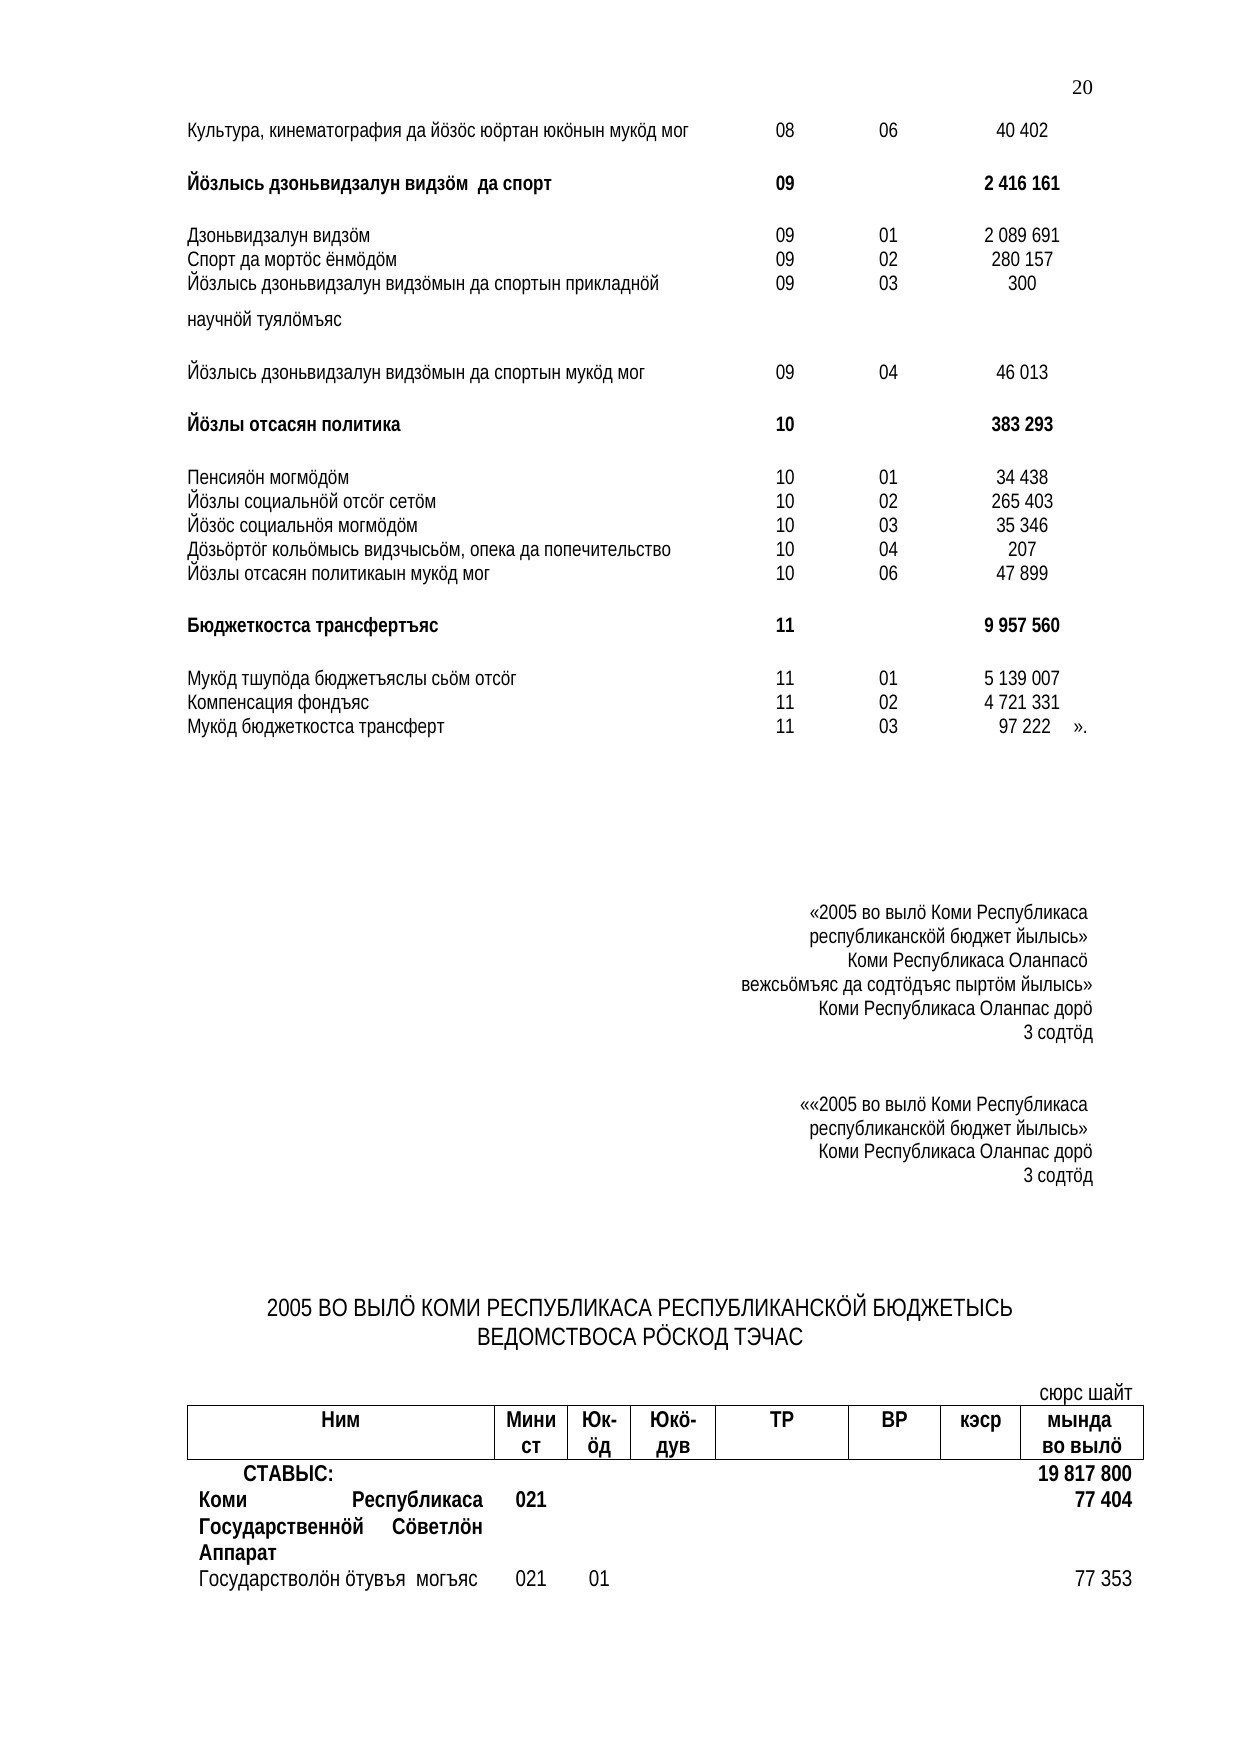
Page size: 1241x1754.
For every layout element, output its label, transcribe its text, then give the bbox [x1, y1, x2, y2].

table_cell 03 [837, 714, 940, 738]
table_cell [837, 413, 940, 436]
table_cell 77 404 [1021, 1486, 1143, 1565]
table_cell Йöзлы социальнöй отсöг сетöм [176, 489, 733, 513]
table_cell СТАВЫС: [188, 1460, 494, 1486]
text вежсьöмъяс да содтöдъяс пыртöм йылысь» [187, 972, 1093, 996]
table_cell Компенсация фондъяс [176, 690, 733, 714]
table_header ТР [716, 1406, 848, 1459]
table_cell 01 [568, 1565, 631, 1592]
table_cell [494, 1460, 568, 1486]
table_cell 02 [837, 247, 940, 271]
table_cell 06 [837, 118, 940, 142]
table_cell Коми Республикаса Государственнöй Сöветлöн Аппарат [188, 1486, 494, 1565]
table_cell Мукöд бюджеткостса трансферт [176, 714, 733, 738]
table_cell [941, 1486, 1021, 1565]
table_cell [849, 1565, 941, 1592]
text 3 содтöд [187, 1020, 1093, 1044]
table_cell ». [1062, 714, 1104, 738]
table_cell Спорт да мортöс ёнмöдöм [176, 247, 733, 271]
text республиканскöй бюджет йылысь» [187, 1116, 1093, 1139]
table_cell [733, 331, 837, 360]
table_cell [837, 436, 940, 465]
table_cell [849, 1486, 941, 1565]
table_cell [940, 436, 1104, 465]
table_cell [733, 142, 837, 171]
table_cell [176, 384, 733, 412]
table_cell Пенсияöн могмöдöм [176, 465, 733, 489]
table_cell 10 [733, 489, 837, 513]
table_cell 021 [494, 1486, 568, 1565]
table_cell [176, 331, 733, 360]
table_cell [733, 195, 837, 223]
table_cell [176, 195, 733, 223]
table_cell [568, 1486, 631, 1565]
table_cell 01 [837, 666, 940, 690]
table_cell [176, 638, 733, 666]
table_cell Йöзлысь дзоньвидзалун видзöмын да спортын прикладнöй научнöй туялöмъяс [176, 271, 733, 331]
table_cell [837, 331, 940, 360]
table_cell 34 438 [940, 465, 1104, 489]
table_header Минист [495, 1406, 567, 1459]
table_cell [733, 436, 837, 465]
table_cell [940, 585, 1104, 613]
table_cell 4 721 331 [940, 690, 1104, 714]
table_header мында во вылö [1021, 1406, 1143, 1459]
table_cell Дзоньвидзалун видзöм [176, 223, 733, 247]
table_cell 47 899 [940, 561, 1104, 585]
table_cell [837, 142, 940, 171]
table_header [1144, 1405, 1240, 1459]
table_cell 2 416 161 [940, 171, 1104, 195]
table_cell Йöзöс социальнöя могмöдöм [176, 513, 733, 537]
table_cell [631, 1460, 716, 1486]
table_cell 35 346 [940, 513, 1104, 537]
table_cell [940, 638, 1104, 666]
table_cell 11 [733, 666, 837, 690]
table_cell 021 [494, 1565, 568, 1592]
table_cell [176, 142, 733, 171]
table_cell 9 957 560 [940, 614, 1104, 637]
text сюрс шайт [187, 1379, 1132, 1405]
table_cell 09 [733, 171, 837, 195]
table_cell 09 [733, 247, 837, 271]
table_cell Йöзлы отсасян политика [176, 413, 733, 436]
table_cell Йöзлысь дзоньвидзалун видзöмын да спортын мукöд мог [176, 360, 733, 384]
table_cell 11 [733, 690, 837, 714]
table_cell 207 [940, 537, 1104, 561]
table_cell [631, 1565, 716, 1592]
table_cell [837, 585, 940, 613]
table_cell [716, 1565, 848, 1592]
table_cell 03 [837, 271, 940, 331]
table_cell 10 [733, 561, 837, 585]
table_cell [631, 1486, 716, 1565]
table_cell [849, 1460, 941, 1486]
table_cell Йöзлысь дзоньвидзалун видзöм да спорт [176, 171, 733, 195]
table_cell 11 [733, 614, 837, 637]
table_cell 06 [837, 561, 940, 585]
table_cell 01 [837, 223, 940, 247]
table_cell [940, 331, 1104, 360]
table_cell [176, 436, 733, 465]
table_cell 10 [733, 465, 837, 489]
table_cell 97 222 [940, 714, 1062, 738]
table_cell [837, 614, 940, 637]
table_cell [716, 1460, 848, 1486]
table_cell [733, 384, 837, 412]
table_cell 19 817 800 [1014, 1460, 1143, 1486]
table_cell 265 403 [940, 489, 1104, 513]
table_cell 2 089 691 [940, 223, 1104, 247]
table_cell [733, 585, 837, 613]
table_cell 09 [733, 223, 837, 247]
table_cell 09 [733, 360, 837, 384]
table_header Юкö-дув [631, 1406, 715, 1459]
table_cell [837, 638, 940, 666]
table_cell Государстволöн öтувъя могъяс [188, 1565, 494, 1592]
text «2005 во вылö Коми Республикаса [187, 900, 1093, 924]
table_cell 77 353 [1021, 1565, 1143, 1592]
table_cell 01 [837, 465, 940, 489]
table_cell [733, 638, 837, 666]
table_cell 40 402 [940, 118, 1104, 142]
table_cell Йöзлы отсасян политикаын мукöд мог [176, 561, 733, 585]
text Коми Республикаса Оланпас дорö [187, 1139, 1093, 1163]
table_cell 11 [733, 714, 837, 738]
table_cell 02 [837, 690, 940, 714]
text Коми Республикаса Оланпасö [187, 948, 1093, 972]
table_cell [176, 585, 733, 613]
table_cell 03 [837, 513, 940, 537]
table_cell Дöзьöртöг кольöмысь видзчысьöм, опека да попечительство [176, 537, 733, 561]
table_cell Бюджеткостса трансфертъяс [176, 614, 733, 637]
table_cell 08 [733, 118, 837, 142]
table_cell 10 [733, 513, 837, 537]
table_cell [941, 1460, 1014, 1486]
table_cell Мукöд тшупöда бюджетъяслы сьöм отсöг [176, 666, 733, 690]
table_cell [1143, 1486, 1240, 1565]
table_cell [941, 1565, 1021, 1592]
table_cell [837, 195, 940, 223]
table_cell [940, 142, 1104, 171]
table_header Ним [188, 1406, 494, 1459]
table_cell [837, 384, 940, 412]
table_header ВР [849, 1406, 940, 1459]
table_cell [940, 384, 1104, 412]
text 2005 ВО ВЫЛÖ КОМИ РЕСПУБЛИКАСА РЕСПУБЛИКАНСКÖЙ БЮДЖЕТЫСЬ ВЕДОМСТВОСА РÖСКОД ТЭЧАС [187, 1293, 1093, 1350]
text республиканскöй бюджет йылысь» [187, 924, 1093, 948]
text Коми Республикаса Оланпас дорö [187, 996, 1093, 1020]
table_cell 04 [837, 360, 940, 384]
table_cell [568, 1460, 631, 1486]
table_cell 10 [733, 537, 837, 561]
table_cell 5 139 007 [940, 666, 1104, 690]
table_cell 04 [837, 537, 940, 561]
table_cell 10 [733, 413, 837, 436]
table_header кэср [941, 1406, 1020, 1459]
table_cell [1143, 1459, 1240, 1486]
table_cell 46 013 [940, 360, 1104, 384]
table_cell 383 293 [940, 413, 1104, 436]
table_cell 280 157 [940, 247, 1104, 271]
table_cell 300 [940, 271, 1104, 331]
text ««2005 во вылö Коми Республикаса [187, 1092, 1093, 1116]
table_header Юк- öд [568, 1406, 630, 1459]
table_cell [716, 1486, 848, 1565]
table_cell [1143, 1565, 1240, 1592]
text 3 содтöд [187, 1163, 1093, 1187]
table_cell [837, 171, 940, 195]
table_cell 09 [733, 271, 837, 331]
table_cell Культура, кинематография да йöзöс юöртан юкöнын мукöд мог [176, 118, 733, 142]
table_cell 02 [837, 489, 940, 513]
table_cell [940, 195, 1104, 223]
